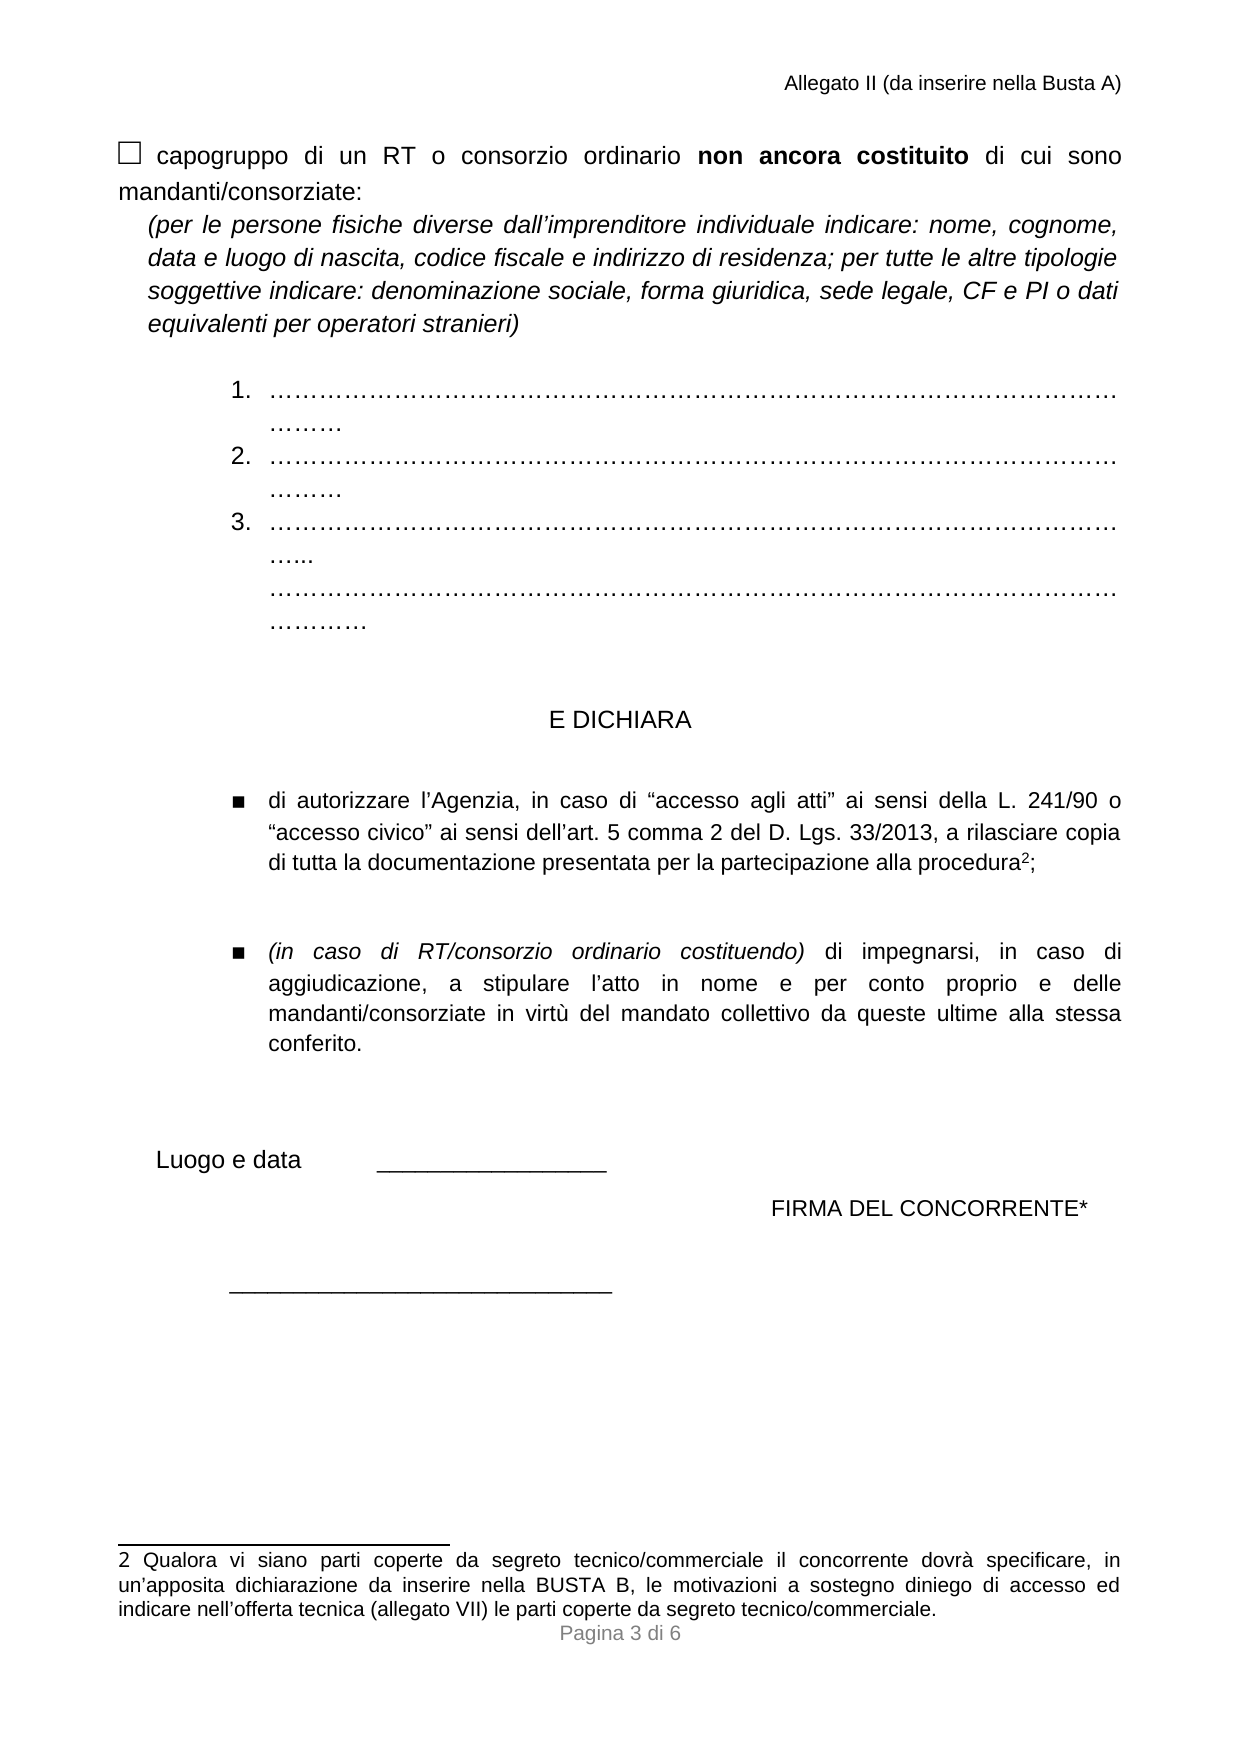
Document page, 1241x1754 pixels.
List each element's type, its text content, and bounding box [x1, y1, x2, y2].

text Luogo e data __________________ [156, 1145, 1122, 1174]
list Qualora vi siano parti coperte da segreto tecnico/commerciale il concorrente dovrà specificare, in un’apposita dichiarazione da inserire nella BUSTA B, le motivazioni a sostegno diniego di accesso ed indicare nell’offerta tecnica (allegato VII) le parti coperte da segreto tecnico/commerciale. [118, 1545, 1122, 1621]
list ……………………………………………………………………………………………...…………………………………………………………………………………………………… [231, 507, 1122, 635]
text □ capogruppo di un RT o consorzio ordinario non ancora costituito di cui sono mandanti/consorziate: [118, 129, 1122, 206]
list ………………………………………………………………………………………………… [231, 375, 1122, 437]
text (per le persone fisiche diverse dall’imprenditore individuale indicare: nome, cognome, data e luogo di nascita, codice fiscale e indirizzo di residenza; per tutte le altre tipologie soggettive indicare: denominazione sociale, forma giuridica, sede legale, CF e PI o dati equivalenti per operatori stranieri) [148, 210, 1122, 338]
list (in caso di RT/consorzio ordinario costituendo) di impegnarsi, in caso di aggiudicazione, a stipulare l’atto in nome e per conto proprio e delle mandanti/consorziate in virtù del mandato collettivo da queste ultime alla stessa conferito. [231, 934, 1122, 1056]
list ………………………………………………………………………………………………… [231, 441, 1122, 503]
text FIRMA DEL CONCORRENTE* [156, 1194, 1122, 1221]
text E DICHIARA [118, 705, 1122, 734]
list di autorizzare l’Agenzia, in caso di “accesso agli atti” ai sensi della L. 241/90 o “accesso civico” ai sensi dell’art. 5 comma 2 del D. Lgs. 33/2013, a rilasciare copia di tutta la documentazione presentata per la partecipazione alla procedura; [231, 784, 1122, 876]
text ______________________________ [156, 1242, 1122, 1294]
